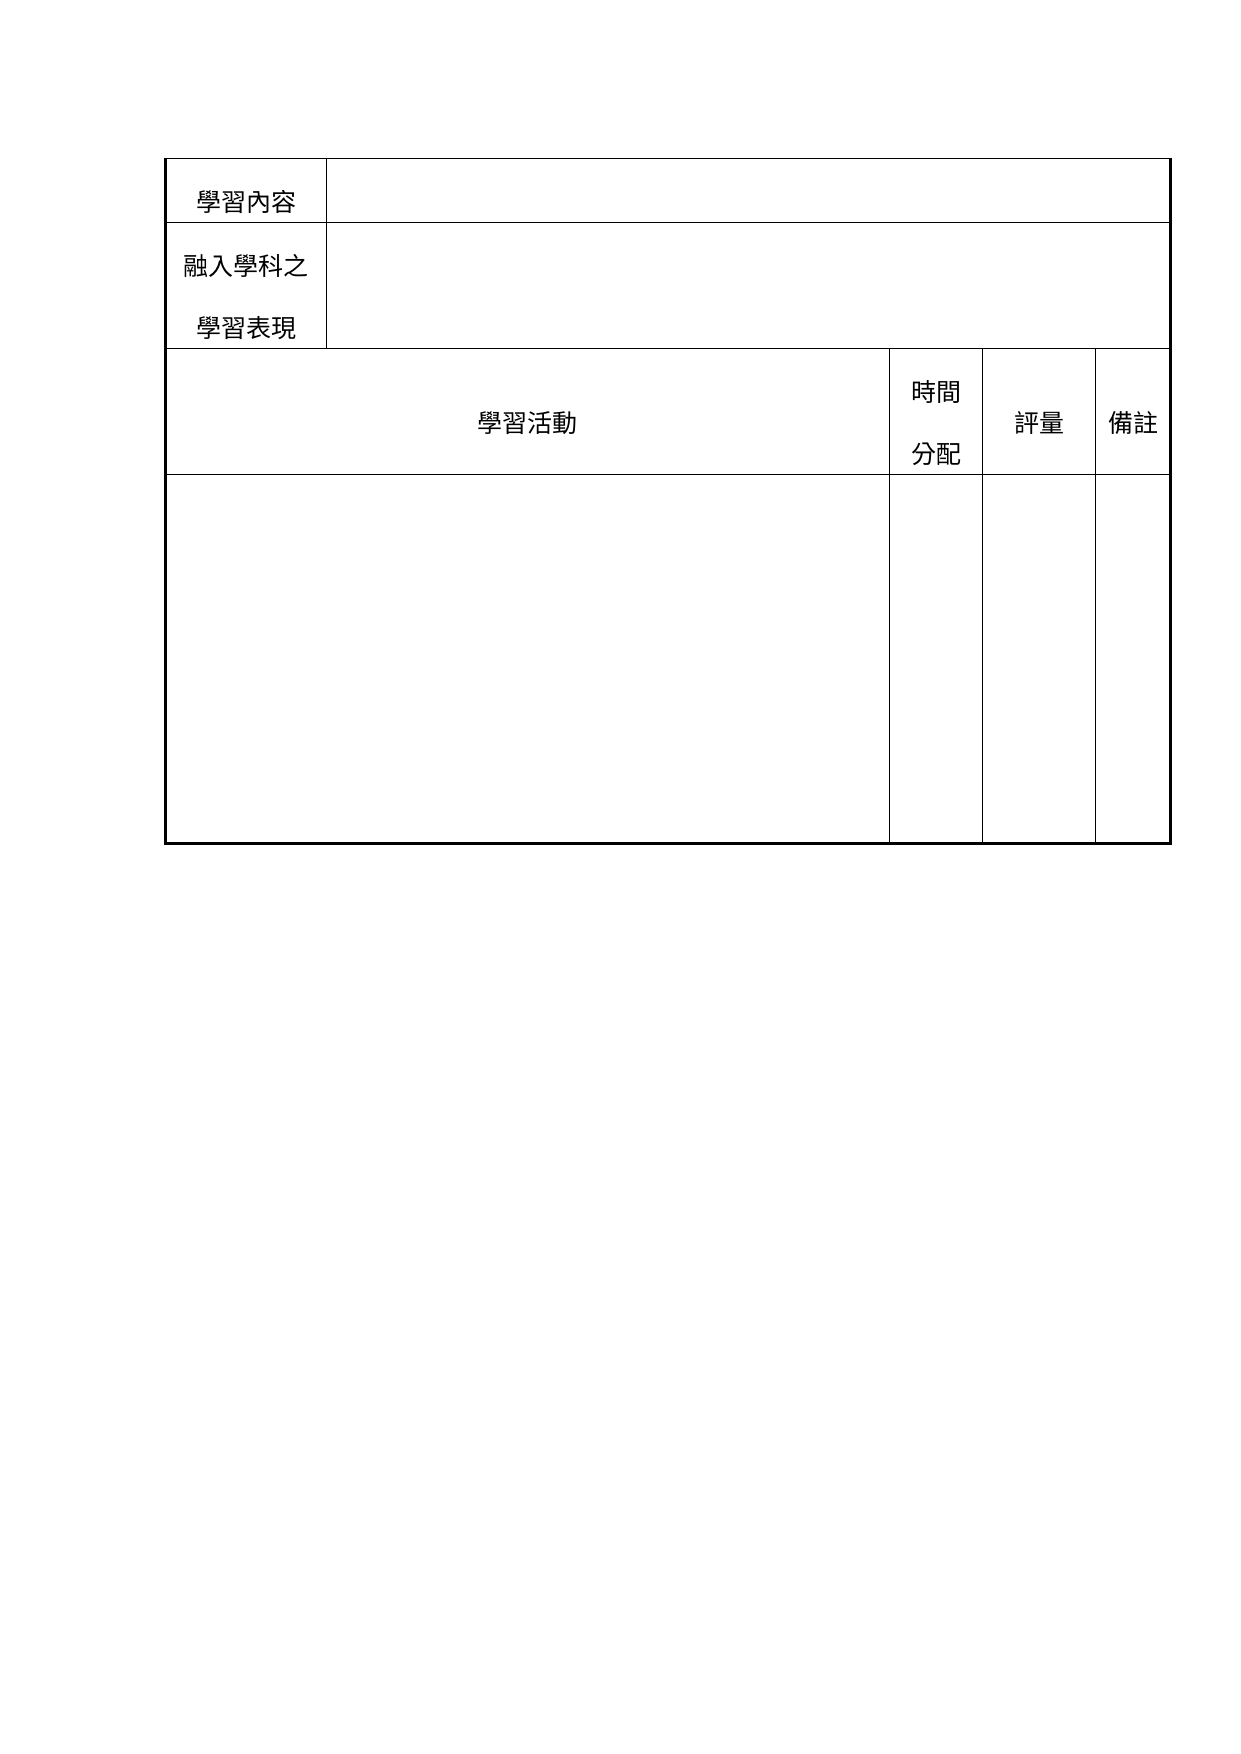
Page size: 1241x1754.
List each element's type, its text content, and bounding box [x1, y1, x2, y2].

table_cell [983, 475, 1095, 842]
table_cell [1096, 475, 1169, 842]
table_cell [327, 223, 1169, 348]
table_cell [890, 475, 982, 842]
table_cell [167, 475, 889, 842]
table_cell 學習活動 [167, 349, 889, 474]
table_cell 融入學科之學習表現 [167, 223, 326, 348]
table_cell 時間分配 [890, 349, 982, 474]
table_cell 評量 [983, 349, 1095, 474]
table_cell 學習內容 [167, 159, 326, 222]
table_cell 備註 [1096, 349, 1169, 474]
table_cell [327, 159, 1169, 222]
